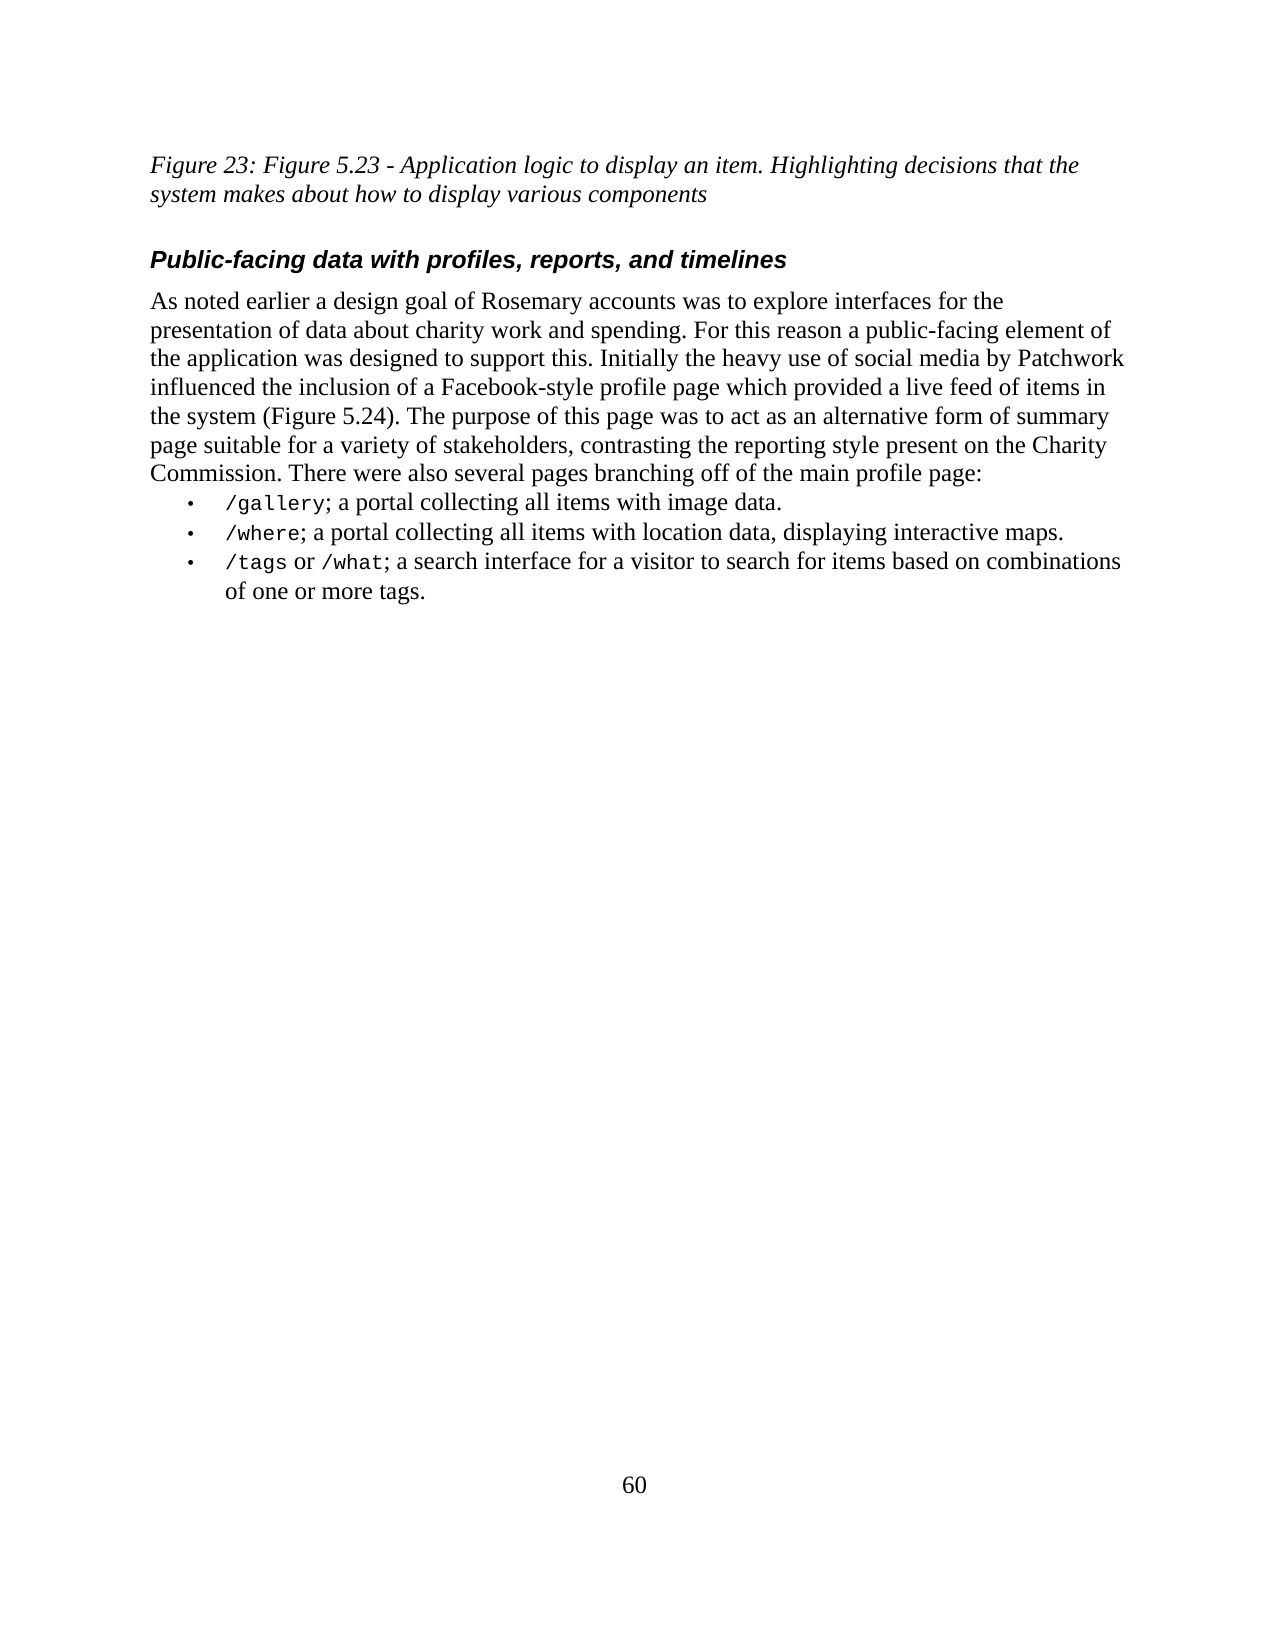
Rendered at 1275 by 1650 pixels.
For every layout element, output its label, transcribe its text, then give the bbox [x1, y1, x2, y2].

subtitle Public-facing data with profiles, reports, and timelines [150, 245, 1125, 273]
list /tags or /what; a search interface for a visitor to search for items based on combinations of one or more tags. [187, 546, 1125, 605]
list /gallery; a portal collecting all items with image data. [187, 487, 1125, 517]
text As noted earlier a design goal of Rosemary accounts was to explore interfaces for the presentation of data about charity work and spending. For this reason a public-facing element of the application was designed to support this. Initially the heavy use of social media by Patchwork influenced the inclusion of a Facebook-style profile page which provided a live feed of items in the system (Figure 5.24). The purpose of this page was to act as an alternative form of summary page suitable for a variety of stakeholders, contrasting the reporting style present on the Charity Commission. There were also several pages branching off of the main profile page: [150, 286, 1125, 487]
text Figure 23: Figure 5.23 - Application logic to display an item. Highlighting decisions that the system makes about how to display various components [150, 150, 1125, 207]
list /where; a portal collecting all items with location data, displaying interactive maps. [187, 517, 1125, 546]
